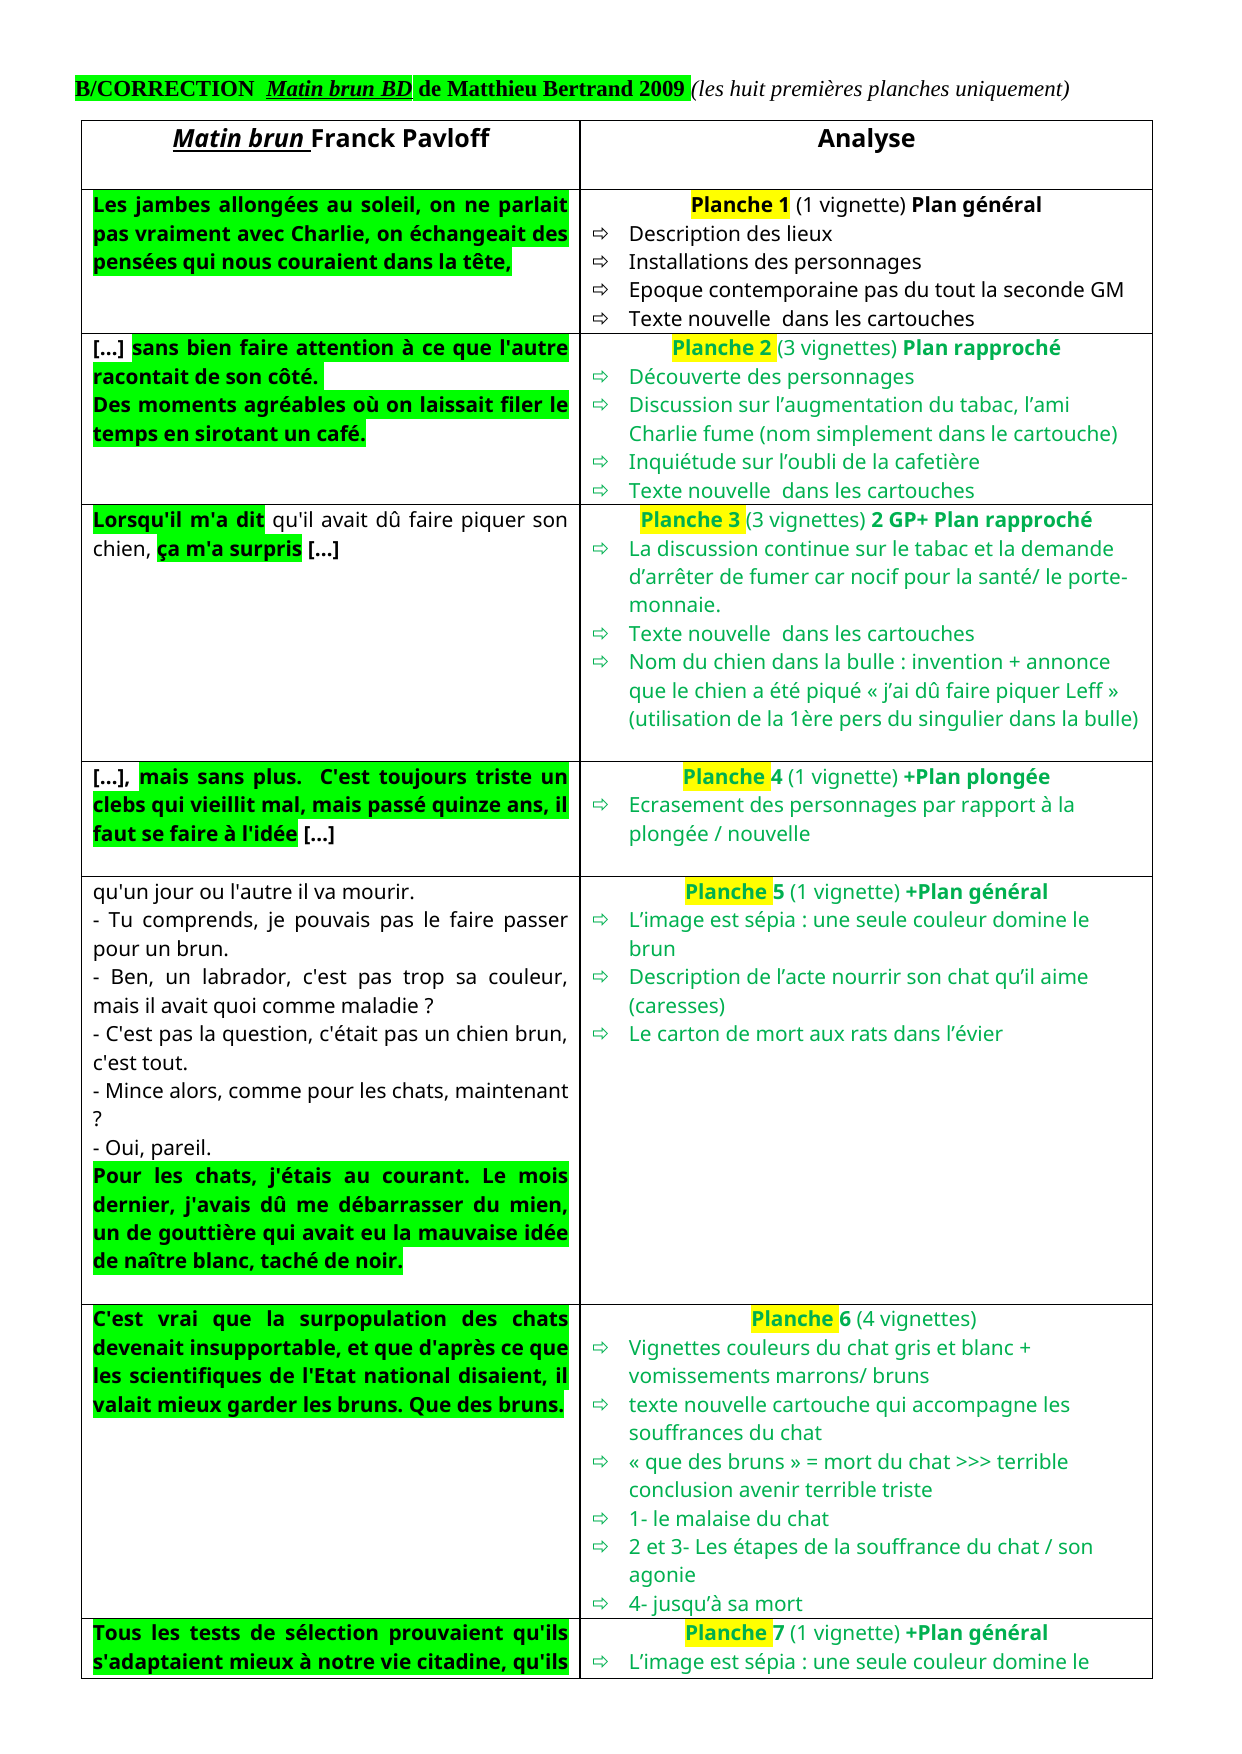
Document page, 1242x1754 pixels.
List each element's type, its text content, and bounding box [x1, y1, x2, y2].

table_cell Les jambes allongées au soleil, on ne parlait pas vraiment avec Charlie, on échangeait des pensées qui nous couraient dans la tête, [82, 190, 579, 332]
table_cell […] sans bien faire attention à ce que l'autre racontait de son côté. Des moments agréables où on laissait filer le temps en sirotant un café. [82, 334, 579, 504]
table_header Analyse [581, 121, 1152, 189]
table_cell Lorsqu'il m'a dit qu'il avait dû faire piquer son chien, ça m'a surpris […] [82, 505, 579, 761]
table_header Matin brun Franck Pavloff [82, 121, 579, 189]
table_cell qu'un jour ou l'autre il va mourir. - Tu comprends, je pouvais pas le faire passer pour un brun. - Ben, un labrador, c'est pas trop sa couleur, mais il avait quoi comme maladie ? - C'est pas la question, c'était pas un chien brun, c'est tout. - Mince alors, comme pour les chats, maintenant ? - Oui, pareil. Pour les chats, j'étais au courant. Le mois dernier, j'avais dû me débarrasser du mien, un de gouttière qui avait eu la mauvaise idée de naître blanc, taché de noir. [82, 877, 579, 1303]
table_cell Planche 4 (1 vignette) +Plan plongée Ecrasement des personnages par rapport à la plongée / nouvelle [581, 762, 1152, 876]
table_cell C'est vrai que la surpopulation des chats devenait insupportable, et que d'après ce que les scientifiques de l'Etat national disaient, il valait mieux garder les bruns. Que des bruns. [82, 1305, 579, 1617]
text B/CORRECTION Matin brun BD de Matthieu Bertrand 2009 (les huit premières planches uniquement) [75, 75, 1167, 101]
table_cell Planche 3 (3 vignettes) 2 GP+ Plan rapproché La discussion continue sur le tabac et la demande d’arrêter de fumer car nocif pour la santé/ le porte-monnaie. Texte nouvelle dans les cartouches Nom du chien dans la bulle : invention + annonce que le chien a été piqué « j’ai dû faire piquer Leff » (utilisation de la 1ère pers du singulier dans la bulle) [581, 505, 1152, 761]
table_cell Tous les tests de sélection prouvaient qu'ils s'adaptaient mieux à notre vie citadine, qu'ils [82, 1619, 579, 1678]
table_cell Planche 1 (1 vignette) Plan général Description des lieux Installations des personnages Epoque contemporaine pas du tout la seconde GM Texte nouvelle dans les cartouches [581, 190, 1152, 332]
table_cell Planche 7 (1 vignette) +Plan général L’image est sépia : une seule couleur domine le brun texte nouvelle cartouche La souffrance de l’homme par rapport à son geste Malaise Il décide de sortir pour se changer les idées [581, 1619, 1152, 1678]
table_cell […], mais sans plus. C'est toujours triste un clebs qui vieillit mal, mais passé quinze ans, il faut se faire à l'idée […] [82, 762, 579, 876]
table_cell Planche 2 (3 vignettes) Plan rapproché Découverte des personnages Discussion sur l’augmentation du tabac, l’ami Charlie fume (nom simplement dans le cartouche) Inquiétude sur l’oubli de la cafetière Texte nouvelle dans les cartouches [581, 334, 1152, 504]
table_cell Planche 5 (1 vignette) +Plan général L’image est sépia : une seule couleur domine le brun Description de l’acte nourrir son chat qu’il aime (caresses) Le carton de mort aux rats dans l’évier [581, 877, 1152, 1303]
table_cell Planche 6 (4 vignettes) Vignettes couleurs du chat gris et blanc + vomissements marrons/ bruns texte nouvelle cartouche qui accompagne les souffrances du chat « que des bruns » = mort du chat >>> terrible conclusion avenir terrible triste 1- le malaise du chat 2 et 3- Les étapes de la souffrance du chat / son agonie 4- jusqu’à sa mort [581, 1305, 1152, 1617]
